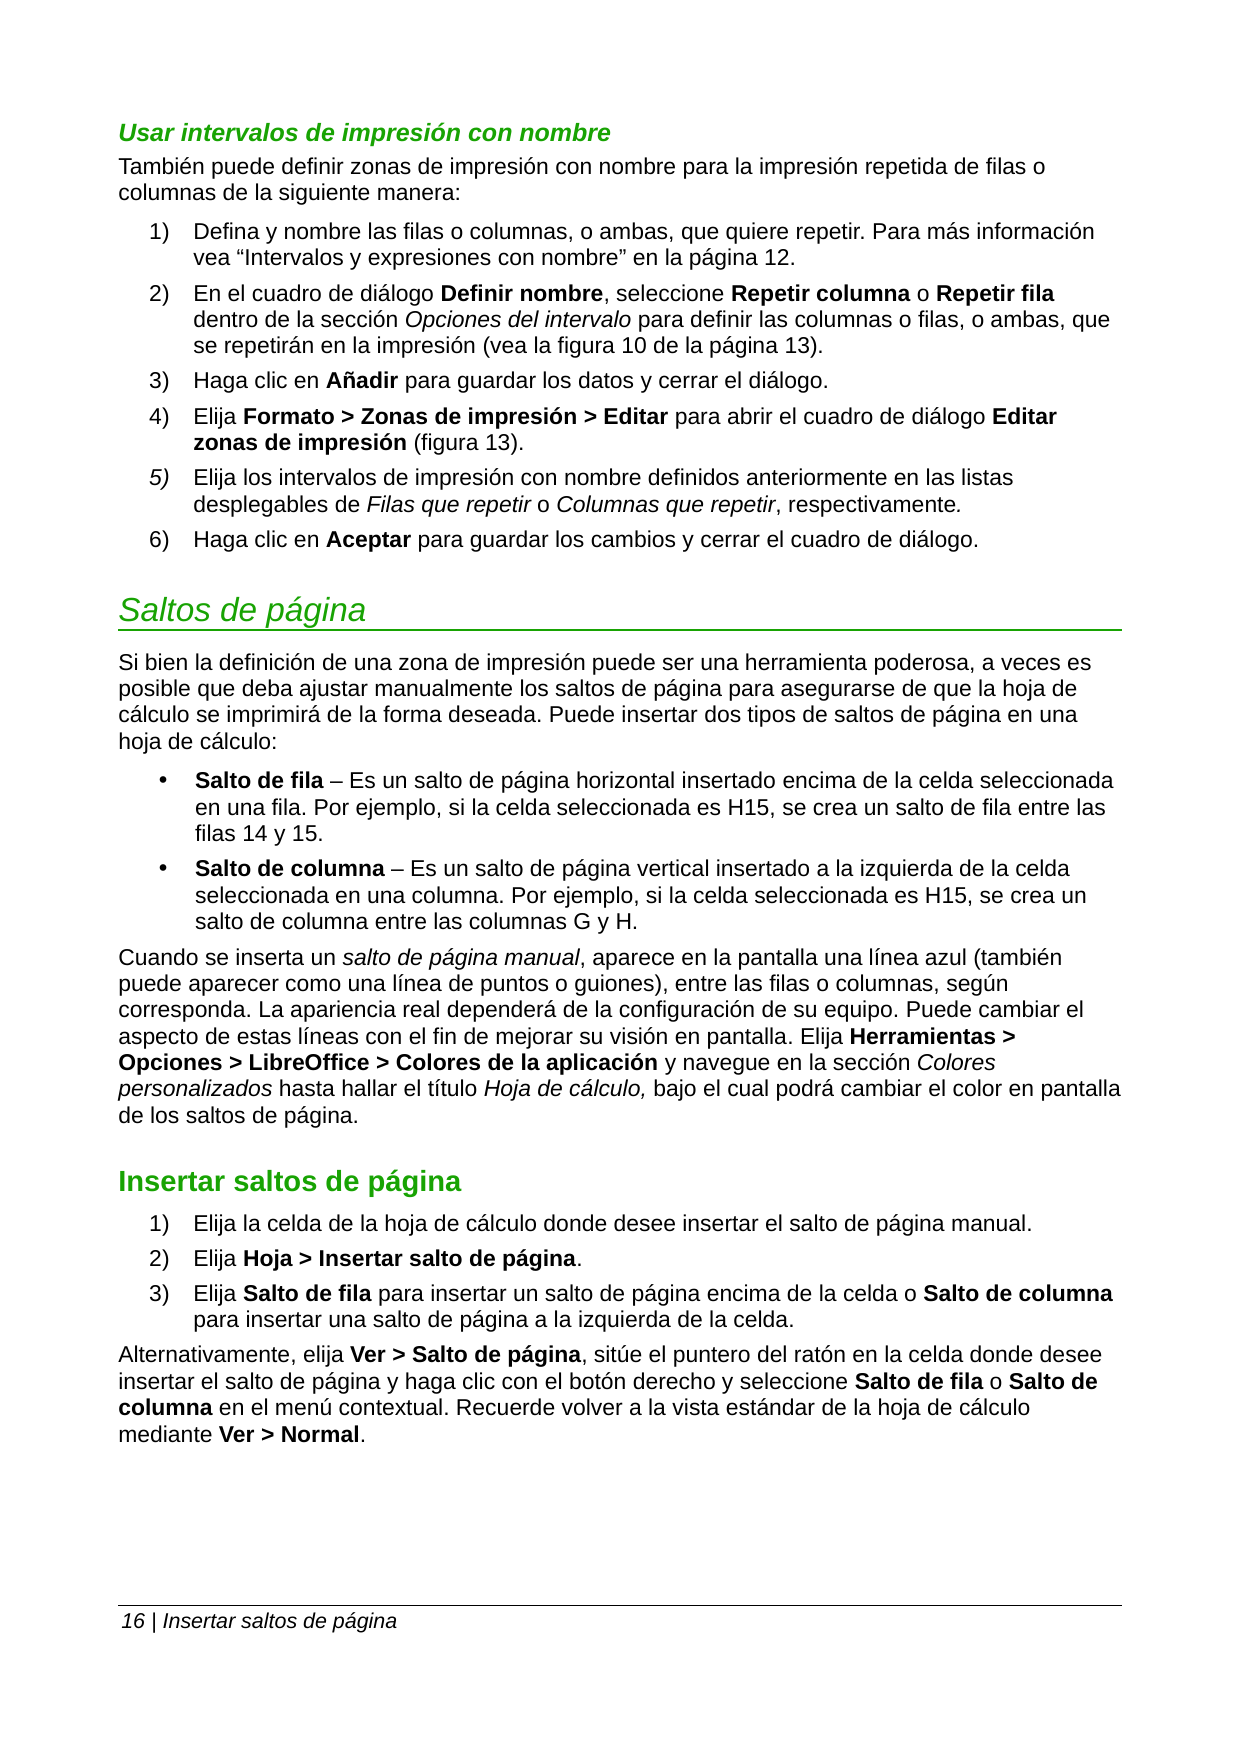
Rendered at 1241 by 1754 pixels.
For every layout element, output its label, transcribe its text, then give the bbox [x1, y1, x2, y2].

subtitle Saltos de página [118, 591, 1122, 629]
subtitle Usar intervalos de impresión con nombre [118, 118, 1122, 147]
text Alternativamente, elija Ver > Salto de página, sitúe el puntero del ratón en la celda donde desee insertar el salto de página y haga clic con el botón derecho y seleccione Salto de fila o Salto de columna en el menú contextual. Recuerde volver a la vista estándar de la hoja de cálculo mediante Ver > Normal. [118, 1341, 1122, 1447]
list Defina y nombre las filas o columnas, o ambas, que quiere repetir. Para más información vea “Intervalos y expresiones con nombre” en la página 12. [169, 218, 1122, 271]
list Salto de columna – Es un salto de página vertical insertado a la izquierda de la celda seleccionada en una columna. Por ejemplo, si la celda seleccionada es H15, se crea un salto de columna entre las columnas G y H. [156, 855, 1122, 935]
list Elija Hoja > Insertar salto de página. [169, 1245, 1122, 1271]
list Elija los intervalos de impresión con nombre definidos anteriormente en las listas desplegables de Filas que repetir o Columnas que repetir, respectivamente. [169, 464, 1122, 517]
text Si bien la definición de una zona de impresión puede ser una herramienta poderosa, a veces es posible que deba ajustar manualmente los saltos de página para asegurarse de que la hoja de cálculo se imprimirá de la forma deseada. Puede insertar dos tipos de saltos de página en una hoja de cálculo: [118, 649, 1122, 754]
list Haga clic en Añadir para guardar los datos y cerrar el diálogo. [169, 367, 1122, 394]
list Elija Formato > Zonas de impresión > Editar para abrir el cuadro de diálogo Editar zonas de impresión (figura 13). [169, 403, 1122, 455]
text También puede definir zonas de impresión con nombre para la impresión repetida de filas o columnas de la siguiente manera: [118, 153, 1122, 206]
list Elija Salto de fila para insertar un salto de página encima de la celda o Salto de columna para insertar una salto de página a la izquierda de la celda. [169, 1280, 1122, 1333]
subtitle Insertar saltos de página [118, 1164, 1122, 1198]
list Haga clic en Aceptar para guardar los cambios y cerrar el cuadro de diálogo. [169, 526, 1122, 552]
text Cuando se inserta un salto de página manual, aparece en la pantalla una línea azul (también puede aparecer como una línea de puntos o guiones), entre las filas o columnas, según corresponda. La apariencia real dependerá de la configuración de su equipo. Puede cambiar el aspecto de estas líneas con el fin de mejorar su visión en pantalla. Elija Herramientas > Opciones > LibreOffice > Colores de la aplicación y navegue en la sección Colores personalizados hasta hallar el título Hoja de cálculo, bajo el cual podrá cambiar el color en pantalla de los saltos de página. [118, 943, 1122, 1128]
list En el cuadro de diálogo Definir nombre, seleccione Repetir columna o Repetir fila dentro de la sección Opciones del intervalo para definir las columnas o filas, o ambas, que se repetirán en la impresión (vea la figura 10 de la página 13). [169, 279, 1122, 359]
list Salto de fila – Es un salto de página horizontal insertado encima de la celda seleccionada en una fila. Por ejemplo, si la celda seleccionada es H15, se crea un salto de fila entre las filas 14 y 15. [156, 767, 1122, 846]
list Elija la celda de la hoja de cálculo donde desee insertar el salto de página manual. [169, 1209, 1122, 1236]
